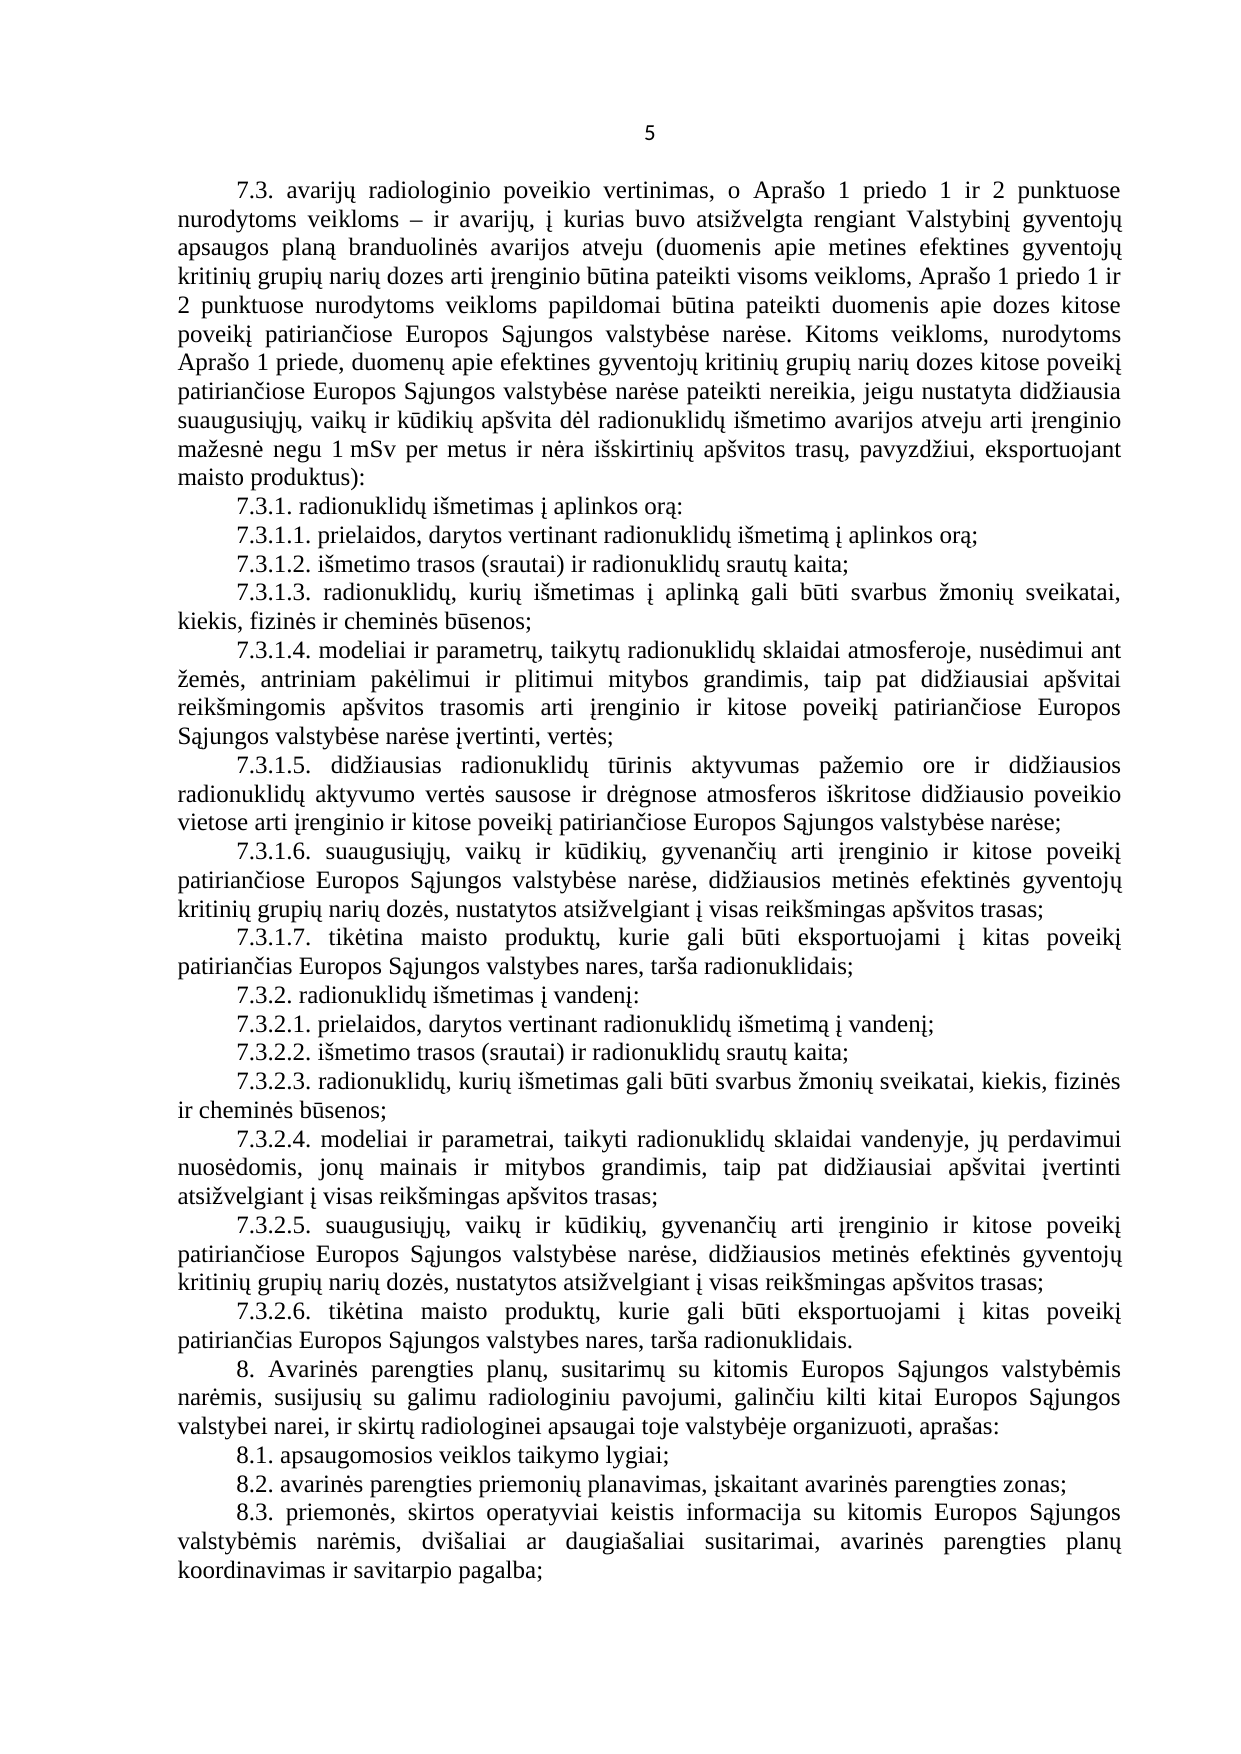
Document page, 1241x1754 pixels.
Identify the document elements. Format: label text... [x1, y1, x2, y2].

text 8.2. avarinės parengties priemonių planavimas, įskaitant avarinės parengties zonas; [177, 1469, 1122, 1497]
text 7.3.1.5. didžiausias radionuklidų tūrinis aktyvumas pažemio ore ir didžiausios radionuklidų aktyvumo vertės sausose ir drėgnose atmosferos iškritose didžiausio poveikio vietose arti įrenginio ir kitose poveikį patiriančiose Europos Sąjungos valstybėse narėse; [177, 750, 1122, 836]
text 7.3.1.4. modeliai ir parametrų, taikytų radionuklidų sklaidai atmosferoje, nusėdimui ant žemės, antriniam pakėlimui ir plitimui mitybos grandimis, taip pat didžiausiai apšvitai reikšmingomis apšvitos trasomis arti įrenginio ir kitose poveikį patiriančiose Europos Sąjungos valstybėse narėse įvertinti, vertės; [177, 635, 1122, 750]
text 7.3.2.6. tikėtina maisto produktų, kurie gali būti eksportuojami į kitas poveikį patiriančias Europos Sąjungos valstybes nares, tarša radionuklidais. [177, 1296, 1122, 1354]
text 7.3.2.3. radionuklidų, kurių išmetimas gali būti svarbus žmonių sveikatai, kiekis, fizinės ir cheminės būsenos; [177, 1066, 1122, 1124]
text 7.3.1.7. tikėtina maisto produktų, kurie gali būti eksportuojami į kitas poveikį patiriančias Europos Sąjungos valstybes nares, tarša radionuklidais; [177, 922, 1122, 980]
text 7.3.2. radionuklidų išmetimas į vandenį: [177, 980, 1122, 1009]
text 7.3.2.5. suaugusiųjų, vaikų ir kūdikių, gyvenančių arti įrenginio ir kitose poveikį patiriančiose Europos Sąjungos valstybėse narėse, didžiausios metinės efektinės gyventojų kritinių grupių narių dozės, nustatytos atsižvelgiant į visas reikšmingas apšvitos trasas; [177, 1210, 1122, 1296]
text 7.3.1.1. prielaidos, darytos vertinant radionuklidų išmetimą į aplinkos orą; [177, 520, 1122, 549]
text 8.1. apsaugomosios veiklos taikymo lygiai; [177, 1440, 1122, 1469]
text 8. Avarinės parengties planų, susitarimų su kitomis Europos Sąjungos valstybėmis narėmis, susijusių su galimu radiologiniu pavojumi, galinčiu kilti kitai Europos Sąjungos valstybei narei, ir skirtų radiologinei apsaugai toje valstybėje organizuoti, aprašas: [177, 1354, 1122, 1440]
text 7.3.2.1. prielaidos, darytos vertinant radionuklidų išmetimą į vandenį; [177, 1009, 1122, 1037]
text 7.3.1.3. radionuklidų, kurių išmetimas į aplinką gali būti svarbus žmonių sveikatai, kiekis, fizinės ir cheminės būsenos; [177, 577, 1122, 635]
text 7.3.1.6. suaugusiųjų, vaikų ir kūdikių, gyvenančių arti įrenginio ir kitose poveikį patiriančiose Europos Sąjungos valstybėse narėse, didžiausios metinės efektinės gyventojų kritinių grupių narių dozės, nustatytos atsižvelgiant į visas reikšmingas apšvitos trasas; [177, 836, 1122, 922]
text 7.3.1.2. išmetimo trasos (srautai) ir radionuklidų srautų kaita; [177, 549, 1122, 577]
text 7.3.2.4. modeliai ir parametrai, taikyti radionuklidų sklaidai vandenyje, jų perdavimui nuosėdomis, jonų mainais ir mitybos grandimis, taip pat didžiausiai apšvitai įvertinti atsižvelgiant į visas reikšmingas apšvitos trasas; [177, 1124, 1122, 1210]
text 8.3. priemonės, skirtos operatyviai keistis informacija su kitomis Europos Sąjungos valstybėmis narėmis, dvišaliai ar daugiašaliai susitarimai, avarinės parengties planų koordinavimas ir savitarpio pagalba; [177, 1497, 1122, 1584]
text 7.3.2.2. išmetimo trasos (srautai) ir radionuklidų srautų kaita; [177, 1037, 1122, 1066]
text 7.3. avarijų radiologinio poveikio vertinimas, o Aprašo 1 priedo 1 ir 2 punktuose nurodytoms veikloms – ir avarijų, į kurias buvo atsižvelgta rengiant Valstybinį gyventojų apsaugos planą branduolinės avarijos atveju (duomenis apie metines efektines gyventojų kritinių grupių narių dozes arti įrenginio būtina pateikti visoms veikloms, Aprašo 1 priedo 1 ir 2 punktuose nurodytoms veikloms papildomai būtina pateikti duomenis apie dozes kitose poveikį patiriančiose Europos Sąjungos valstybėse narėse. Kitoms veikloms, nurodytoms Aprašo 1 priede, duomenų apie efektines gyventojų kritinių grupių narių dozes kitose poveikį patiriančiose Europos Sąjungos valstybėse narėse pateikti nereikia, jeigu nustatyta didžiausia suaugusiųjų, vaikų ir kūdikių apšvita dėl radionuklidų išmetimo avarijos atveju arti įrenginio mažesnė negu 1 mSv per metus ir nėra išskirtinių apšvitos trasų, pavyzdžiui, eksportuojant maisto produktus): [177, 175, 1122, 491]
text 7.3.1. radionuklidų išmetimas į aplinkos orą: [177, 491, 1122, 520]
